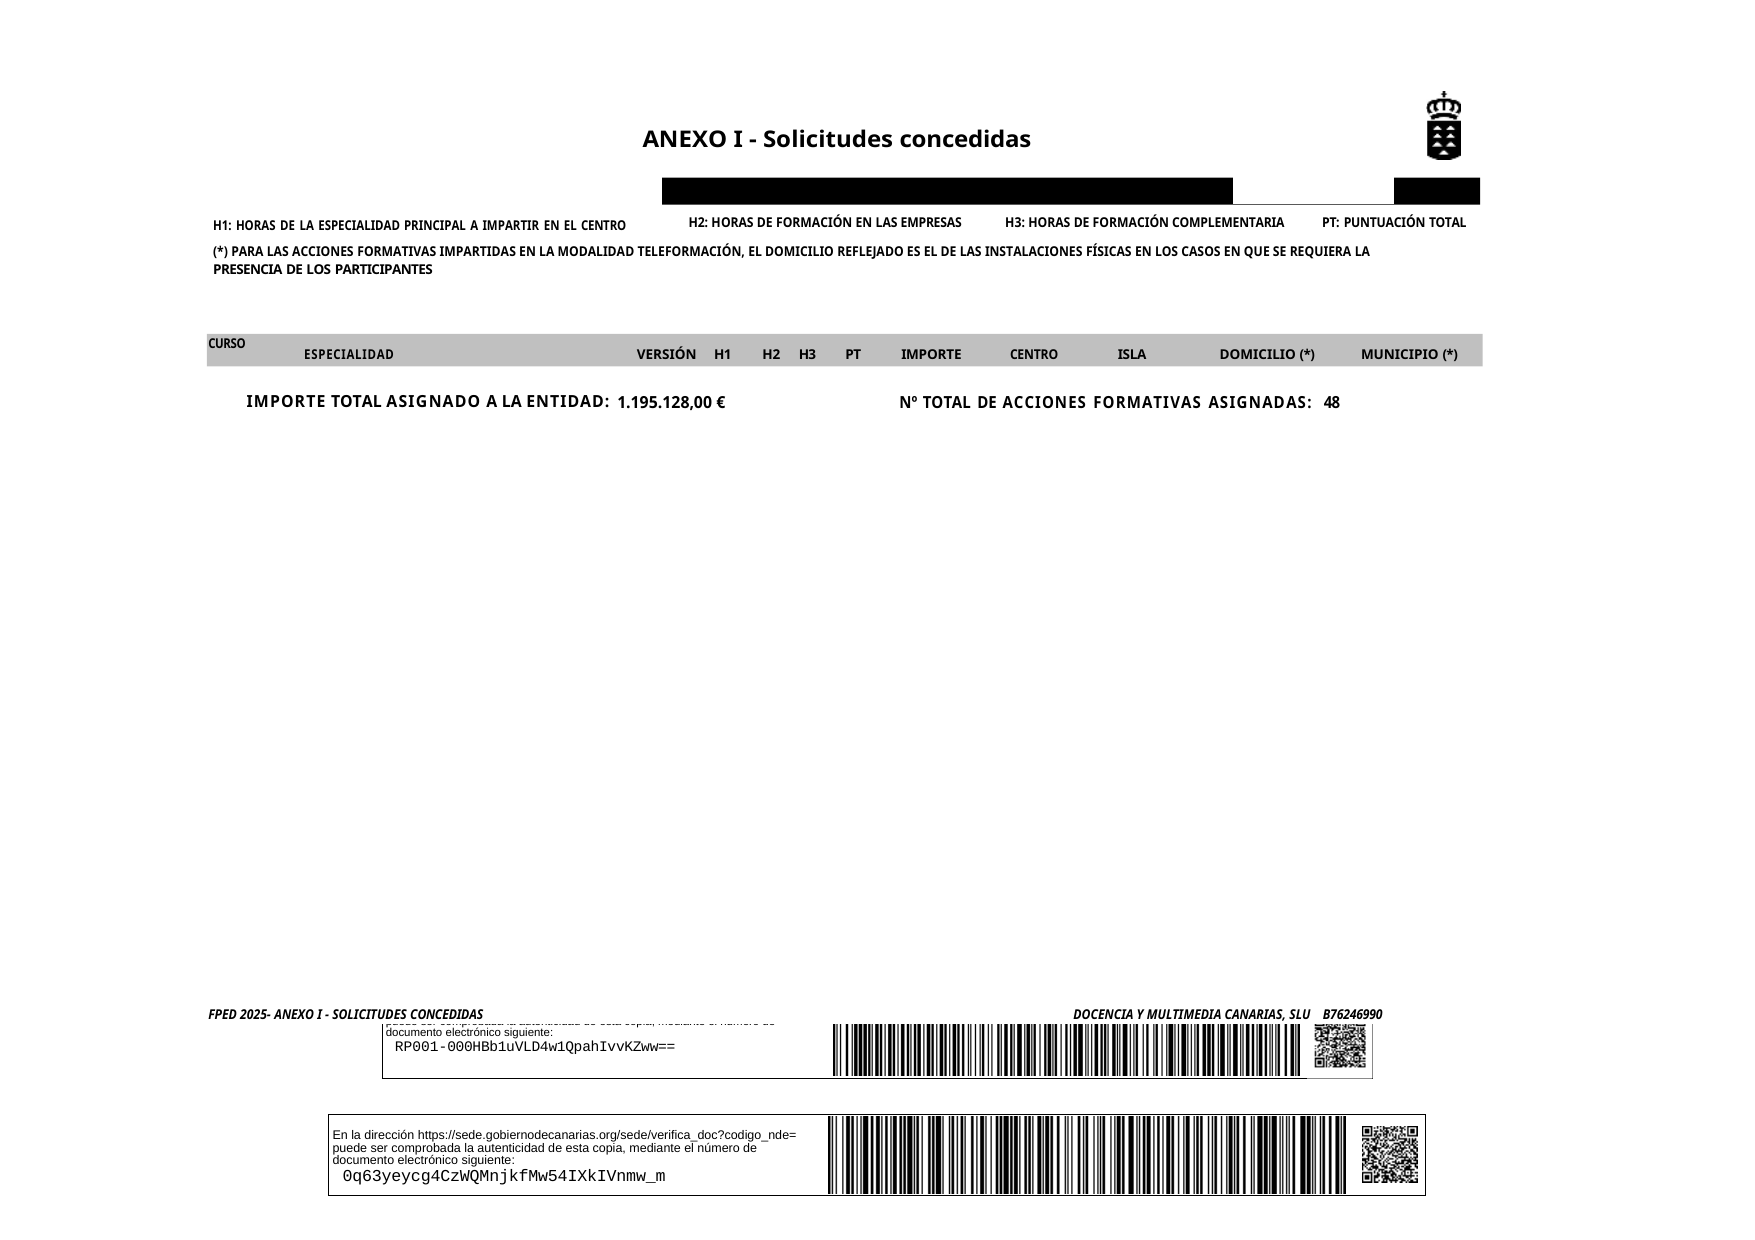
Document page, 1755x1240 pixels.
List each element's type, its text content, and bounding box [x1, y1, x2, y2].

text MUNICIPIO (*) [1483, 345, 1503, 363]
text FPED 2025- ANEXO I - SOLICITUDES CONCEDIDAS DOCENCIA Y MULTIMEDIA CANARIAS, SLU B76246990 [208, 1005, 1494, 1023]
text IMPORTE TOTAL ASIGNADO A LA ENTIDAD: 1.195.128,00 € Nº TOTAL DE ACCIONES FORMATIVAS ASIGNADAS: 48 [246, 389, 1503, 413]
